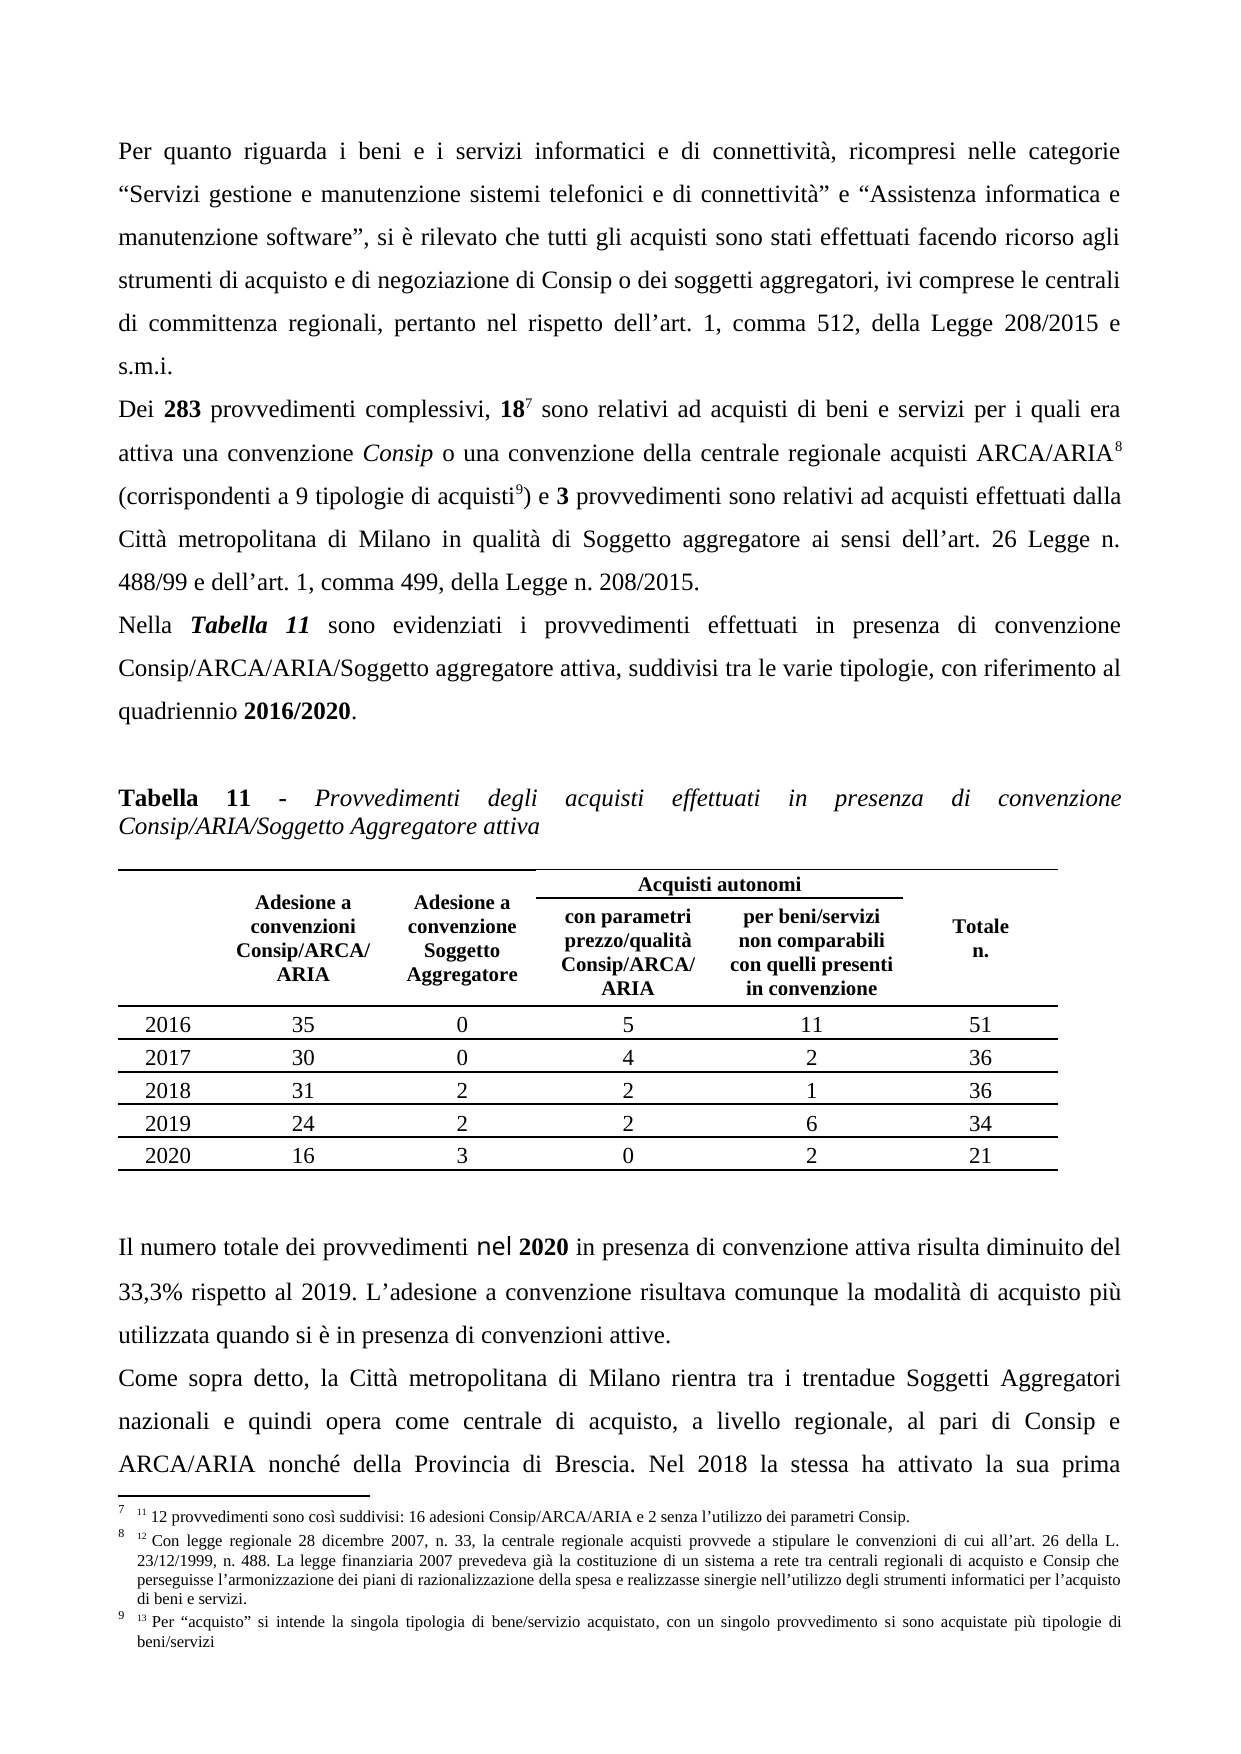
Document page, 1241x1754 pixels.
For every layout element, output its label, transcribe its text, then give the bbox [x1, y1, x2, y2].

table_cell 3 [388, 1138, 536, 1169]
table_cell 30 [218, 1040, 388, 1071]
table_cell 1 [720, 1073, 903, 1103]
table_cell 2 [536, 1105, 720, 1136]
text 11 12 provvedimenti sono così suddivisi: 16 adesioni Consip/ARCA/ARIA e 2 senza l’utilizzo dei parametri Consip. [118, 1502, 1122, 1527]
text Il numero totale dei provvedimenti nel 2020 in presenza di convenzione attiva risulta diminuito del 33,3% rispetto al 2019. L’adesione a convenzione risultava comunque la modalità di acquisto più utilizzata quando si è in presenza di convenzioni attive. [118, 1228, 1122, 1349]
table_cell 34 [903, 1105, 1058, 1136]
table_cell 36 [903, 1073, 1058, 1103]
table_cell 36 [903, 1040, 1058, 1071]
table_header [118, 871, 218, 1005]
table_cell 2 [720, 1138, 903, 1169]
text Come sopra detto, la Città metropolitana di Milano rientra tra i trentadue Soggetti Aggregatori nazionali e quindi opera come centrale di acquisto, a livello regionale, al pari di Consip e ARCA/ARIA nonché della Provincia di Brescia. Nel 2018 la stessa ha attivato la sua prima [118, 1363, 1122, 1478]
table_cell 51 [903, 1007, 1058, 1038]
table_cell 6 [720, 1105, 903, 1136]
text Per quanto riguarda i beni e i servizi informatici e di connettività, ricompresi nelle categorie “Servizi gestione e manutenzione sistemi telefonici e di connettività” e “Assistenza informatica e manutenzione software”, si è rilevato che tutti gli acquisti sono stati effettuati facendo ricorso agli strumenti di acquisto e di negoziazione di Consip o dei soggetti aggregatori, ivi comprese le centrali di committenza regionali, pertanto nel rispetto dell’art. 1, comma 512, della Legge 208/2015 e s.m.i. [118, 136, 1122, 380]
table_cell 11 [720, 1007, 903, 1038]
table_cell 16 [218, 1138, 388, 1169]
table_cell 24 [218, 1105, 388, 1136]
text Nella Tabella 11 sono evidenziati i provvedimenti effettuati in presenza di convenzione Consip/ARCA/ARIA/Soggetto aggregatore attiva, suddivisi tra le varie tipologie, con riferimento al quadriennio 2016/2020. [118, 610, 1122, 725]
table_cell 2016 [118, 1007, 218, 1038]
table_cell 2 [536, 1073, 720, 1103]
table_header Acquisti autonomi [536, 870, 903, 897]
table_cell 2020 [118, 1138, 218, 1169]
text 12 Con legge regionale 28 dicembre 2007, n. 33, la centrale regionale acquisti provvede a stipulare le convenzioni di cui all’art. 26 della L. 23/12/1999, n. 488. La legge finanziaria 2007 prevedeva già la costituzione di un sistema a rete tra centrali regionali di acquisto e Consip che perseguisse l’armonizzazione dei piani di razionalizzazione della spesa e realizzasse sinergie nell’utilizzo degli strumenti informatici per l’acquisto di beni e servizi. [118, 1527, 1122, 1608]
table_cell 2 [388, 1073, 536, 1103]
table_cell 4 [536, 1040, 720, 1071]
table_cell 2 [388, 1105, 536, 1136]
table_cell 2018 [118, 1073, 218, 1103]
text Dei 283 provvedimenti complessivi, 18 sono relativi ad acquisti di beni e servizi per i quali era attiva una convenzione Consip o una convenzione della centrale regionale acquisti ARCA/ARIA (corrispondenti a 9 tipologie di acquisti) e 3 provvedimenti sono relativi ad acquisti effettuati dalla Città metropolitana di Milano in qualità di Soggetto aggregatore ai sensi dell’art. 26 Legge n. 488/99 e dell’art. 1, comma 499, della Legge n. 208/2015. [118, 394, 1122, 596]
text 13 Per “acquisto” si intende la singola tipologia di bene/servizio acquistato, con un singolo provvedimento si sono acquistate più tipologie di beni/servizi [118, 1608, 1122, 1651]
table_cell 2017 [118, 1040, 218, 1071]
table_cell 5 [536, 1007, 720, 1038]
table_cell 0 [388, 1040, 536, 1071]
table_cell 2019 [118, 1105, 218, 1136]
table_cell 31 [218, 1073, 388, 1103]
table_cell 35 [218, 1007, 388, 1038]
table_cell 0 [536, 1138, 720, 1169]
table_header Totale n. [903, 870, 1058, 1005]
table_cell per beni/servizi non comparabili con quelli presenti in convenzione [720, 899, 903, 1005]
table_cell con parametri prezzo/qualità Consip/ARCA/ ARIA [536, 899, 720, 1005]
table_header Adesione a convenzioni Consip/ARCA/ ARIA [218, 871, 388, 1005]
table_cell 2 [720, 1040, 903, 1071]
text Tabella 11 - Provvedimenti degli acquisti effettuati in presenza di convenzione Consip/ARIA/Soggetto Aggregatore attiva [118, 783, 1122, 840]
table_cell 0 [388, 1007, 536, 1038]
table_header Adesione a convenzione Soggetto Aggregatore [388, 871, 536, 1005]
table_cell 21 [903, 1138, 1058, 1169]
